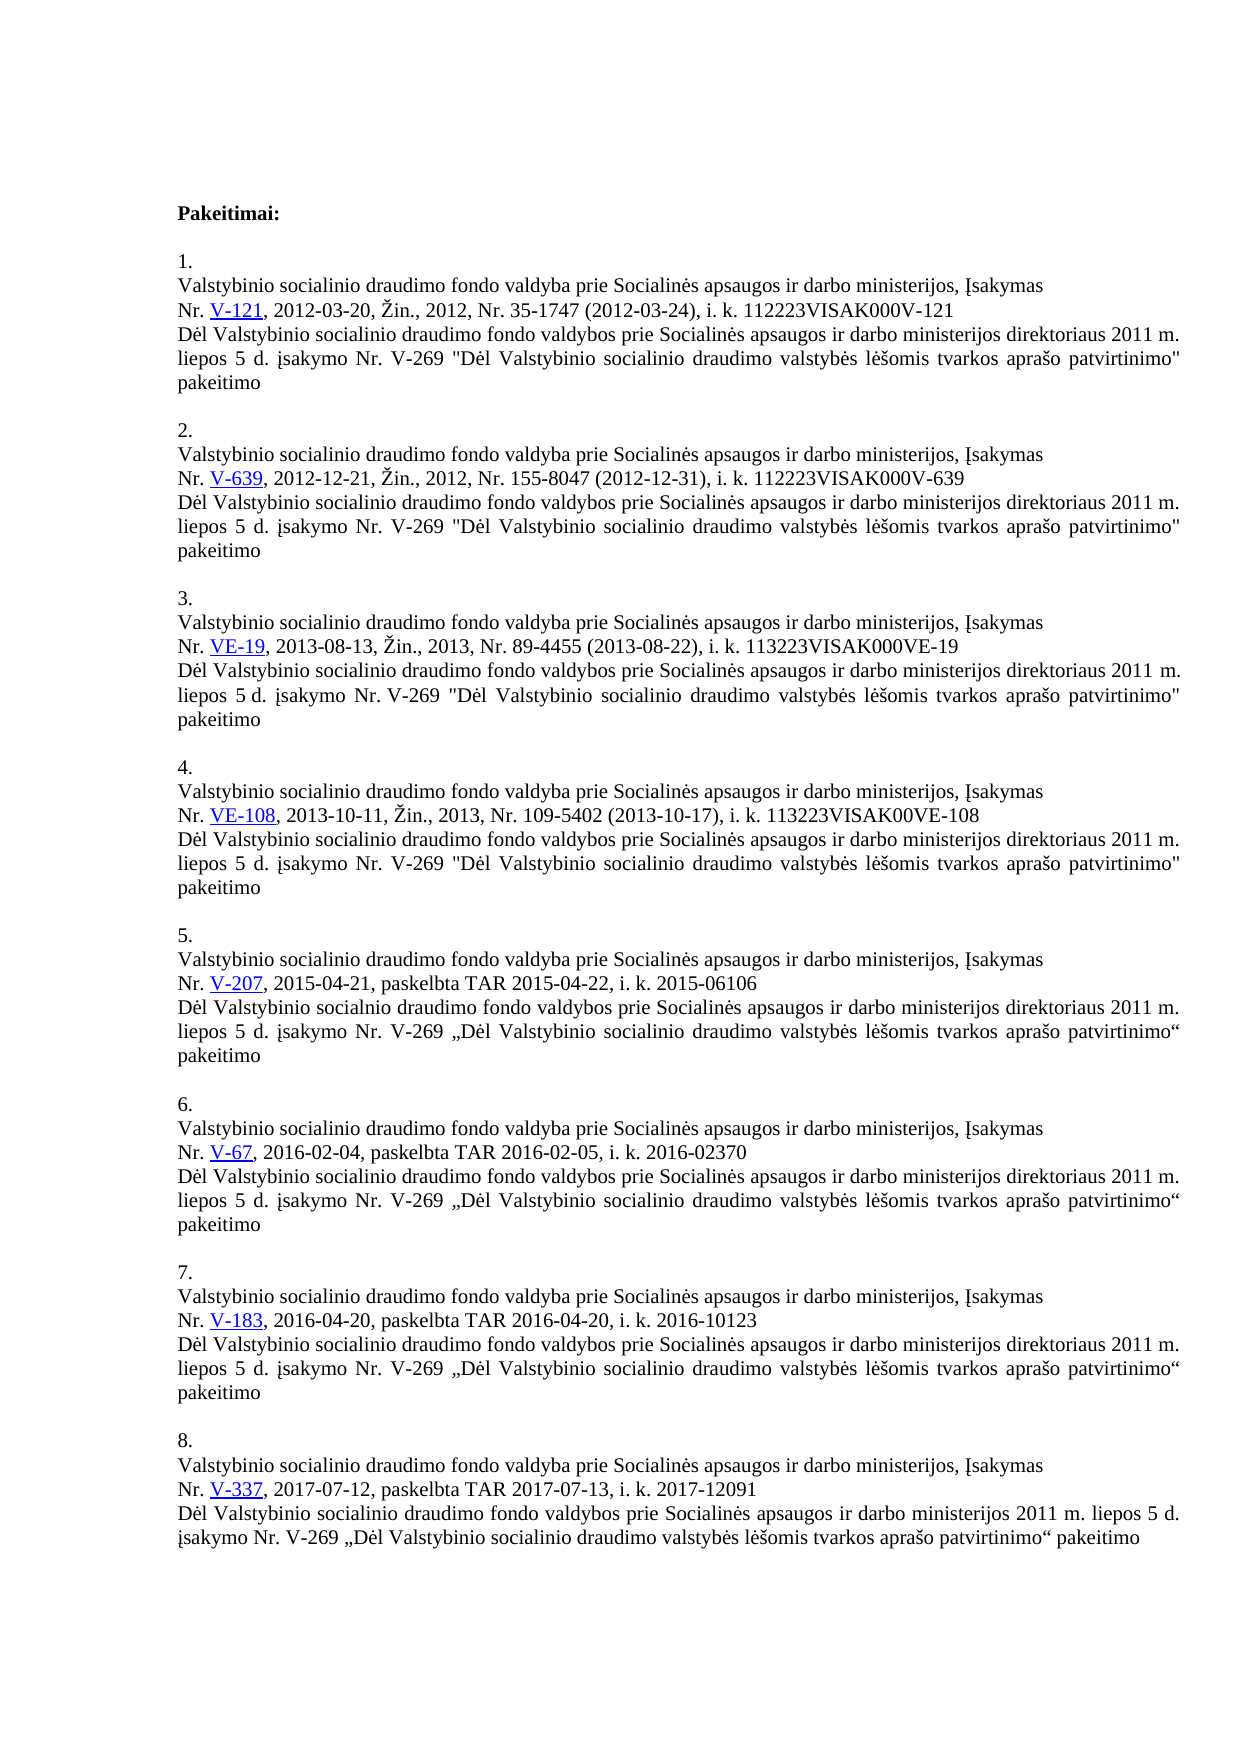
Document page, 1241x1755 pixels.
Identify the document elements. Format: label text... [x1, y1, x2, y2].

text 5. [177, 923, 1181, 947]
text Dėl Valstybinio socialinio draudimo fondo valdybos prie Socialinės apsaugos ir darbo ministerijos 2011 m. liepos 5 d. įsakymo Nr. V-269 „Dėl Valstybinio socialinio draudimo valstybės lėšomis tvarkos aprašo patvirtinimo“ pakeitimo [177, 1501, 1181, 1549]
text Nr. V-337, 2017-07-12, paskelbta TAR 2017-07-13, i. k. 2017-12091 [177, 1477, 1181, 1501]
text Valstybinio socialinio draudimo fondo valdyba prie Socialinės apsaugos ir darbo ministerijos, Įsakymas [177, 1116, 1181, 1140]
text Valstybinio socialinio draudimo fondo valdyba prie Socialinės apsaugos ir darbo ministerijos, Įsakymas [177, 947, 1181, 971]
text Dėl Valstybinio socialinio draudimo fondo valdybos prie Socialinės apsaugos ir darbo ministerijos direktoriaus 2011 m. liepos 5 d. įsakymo Nr. V-269 "Dėl Valstybinio socialinio draudimo valstybės lėšomis tvarkos aprašo patvirtinimo" pakeitimo [177, 658, 1181, 731]
text Pakeitimai: [177, 201, 1181, 225]
text Valstybinio socialinio draudimo fondo valdyba prie Socialinės apsaugos ir darbo ministerijos, Įsakymas [177, 442, 1181, 466]
text 4. [177, 755, 1181, 779]
text Nr. VE-108, 2013-10-11, Žin., 2013, Nr. 109-5402 (2013-10-17), i. k. 113223VISAK00VE-108 [177, 803, 1181, 827]
text Nr. V-183, 2016-04-20, paskelbta TAR 2016-04-20, i. k. 2016-10123 [177, 1308, 1181, 1332]
text Valstybinio socialinio draudimo fondo valdyba prie Socialinės apsaugos ir darbo ministerijos, Įsakymas [177, 610, 1181, 634]
text 2. [177, 418, 1181, 442]
text 6. [177, 1092, 1181, 1116]
text 8. [177, 1428, 1181, 1452]
text Nr. V-67, 2016-02-04, paskelbta TAR 2016-02-05, i. k. 2016-02370 [177, 1140, 1181, 1164]
text Dėl Valstybinio socialnio draudimo fondo valdybos prie Socialinės apsaugos ir darbo ministerijos direktoriaus 2011 m. liepos 5 d. įsakymo Nr. V-269 „Dėl Valstybinio socialinio draudimo valstybės lėšomis tvarkos aprašo patvirtinimo“ pakeitimo [177, 995, 1181, 1067]
text Nr. VE-19, 2013-08-13, Žin., 2013, Nr. 89-4455 (2013-08-22), i. k. 113223VISAK000VE-19 [177, 634, 1181, 658]
text Valstybinio socialinio draudimo fondo valdyba prie Socialinės apsaugos ir darbo ministerijos, Įsakymas [177, 779, 1181, 803]
text Dėl Valstybinio socialinio draudimo fondo valdybos prie Socialinės apsaugos ir darbo ministerijos direktoriaus 2011 m. liepos 5 d. įsakymo Nr. V-269 „Dėl Valstybinio socialinio draudimo valstybės lėšomis tvarkos aprašo patvirtinimo“ pakeitimo [177, 1332, 1181, 1404]
text Valstybinio socialinio draudimo fondo valdyba prie Socialinės apsaugos ir darbo ministerijos, Įsakymas [177, 273, 1181, 297]
text 3. [177, 586, 1181, 610]
text Nr. V-121, 2012-03-20, Žin., 2012, Nr. 35-1747 (2012-03-24), i. k. 112223VISAK000V-121 [177, 297, 1181, 322]
text Valstybinio socialinio draudimo fondo valdyba prie Socialinės apsaugos ir darbo ministerijos, Įsakymas [177, 1452, 1181, 1477]
text Nr. V-207, 2015-04-21, paskelbta TAR 2015-04-22, i. k. 2015-06106 [177, 971, 1181, 995]
text Nr. V-639, 2012-12-21, Žin., 2012, Nr. 155-8047 (2012-12-31), i. k. 112223VISAK000V-639 [177, 466, 1181, 490]
text 1. [177, 249, 1181, 273]
text Dėl Valstybinio socialinio draudimo fondo valdybos prie Socialinės apsaugos ir darbo ministerijos direktoriaus 2011 m. liepos 5 d. įsakymo Nr. V-269 "Dėl Valstybinio socialinio draudimo valstybės lėšomis tvarkos aprašo patvirtinimo" pakeitimo [177, 322, 1181, 394]
text 7. [177, 1260, 1181, 1284]
text Dėl Valstybinio socialinio draudimo fondo valdybos prie Socialinės apsaugos ir darbo ministerijos direktoriaus 2011 m. liepos 5 d. įsakymo Nr. V-269 "Dėl Valstybinio socialinio draudimo valstybės lėšomis tvarkos aprašo patvirtinimo" pakeitimo [177, 827, 1181, 899]
text Dėl Valstybinio socialinio draudimo fondo valdybos prie Socialinės apsaugos ir darbo ministerijos direktoriaus 2011 m. liepos 5 d. įsakymo Nr. V-269 „Dėl Valstybinio socialinio draudimo valstybės lėšomis tvarkos aprašo patvirtinimo“ pakeitimo [177, 1164, 1181, 1236]
text Dėl Valstybinio socialinio draudimo fondo valdybos prie Socialinės apsaugos ir darbo ministerijos direktoriaus 2011 m. liepos 5 d. įsakymo Nr. V-269 "Dėl Valstybinio socialinio draudimo valstybės lėšomis tvarkos aprašo patvirtinimo" pakeitimo [177, 490, 1181, 562]
text Valstybinio socialinio draudimo fondo valdyba prie Socialinės apsaugos ir darbo ministerijos, Įsakymas [177, 1284, 1181, 1308]
